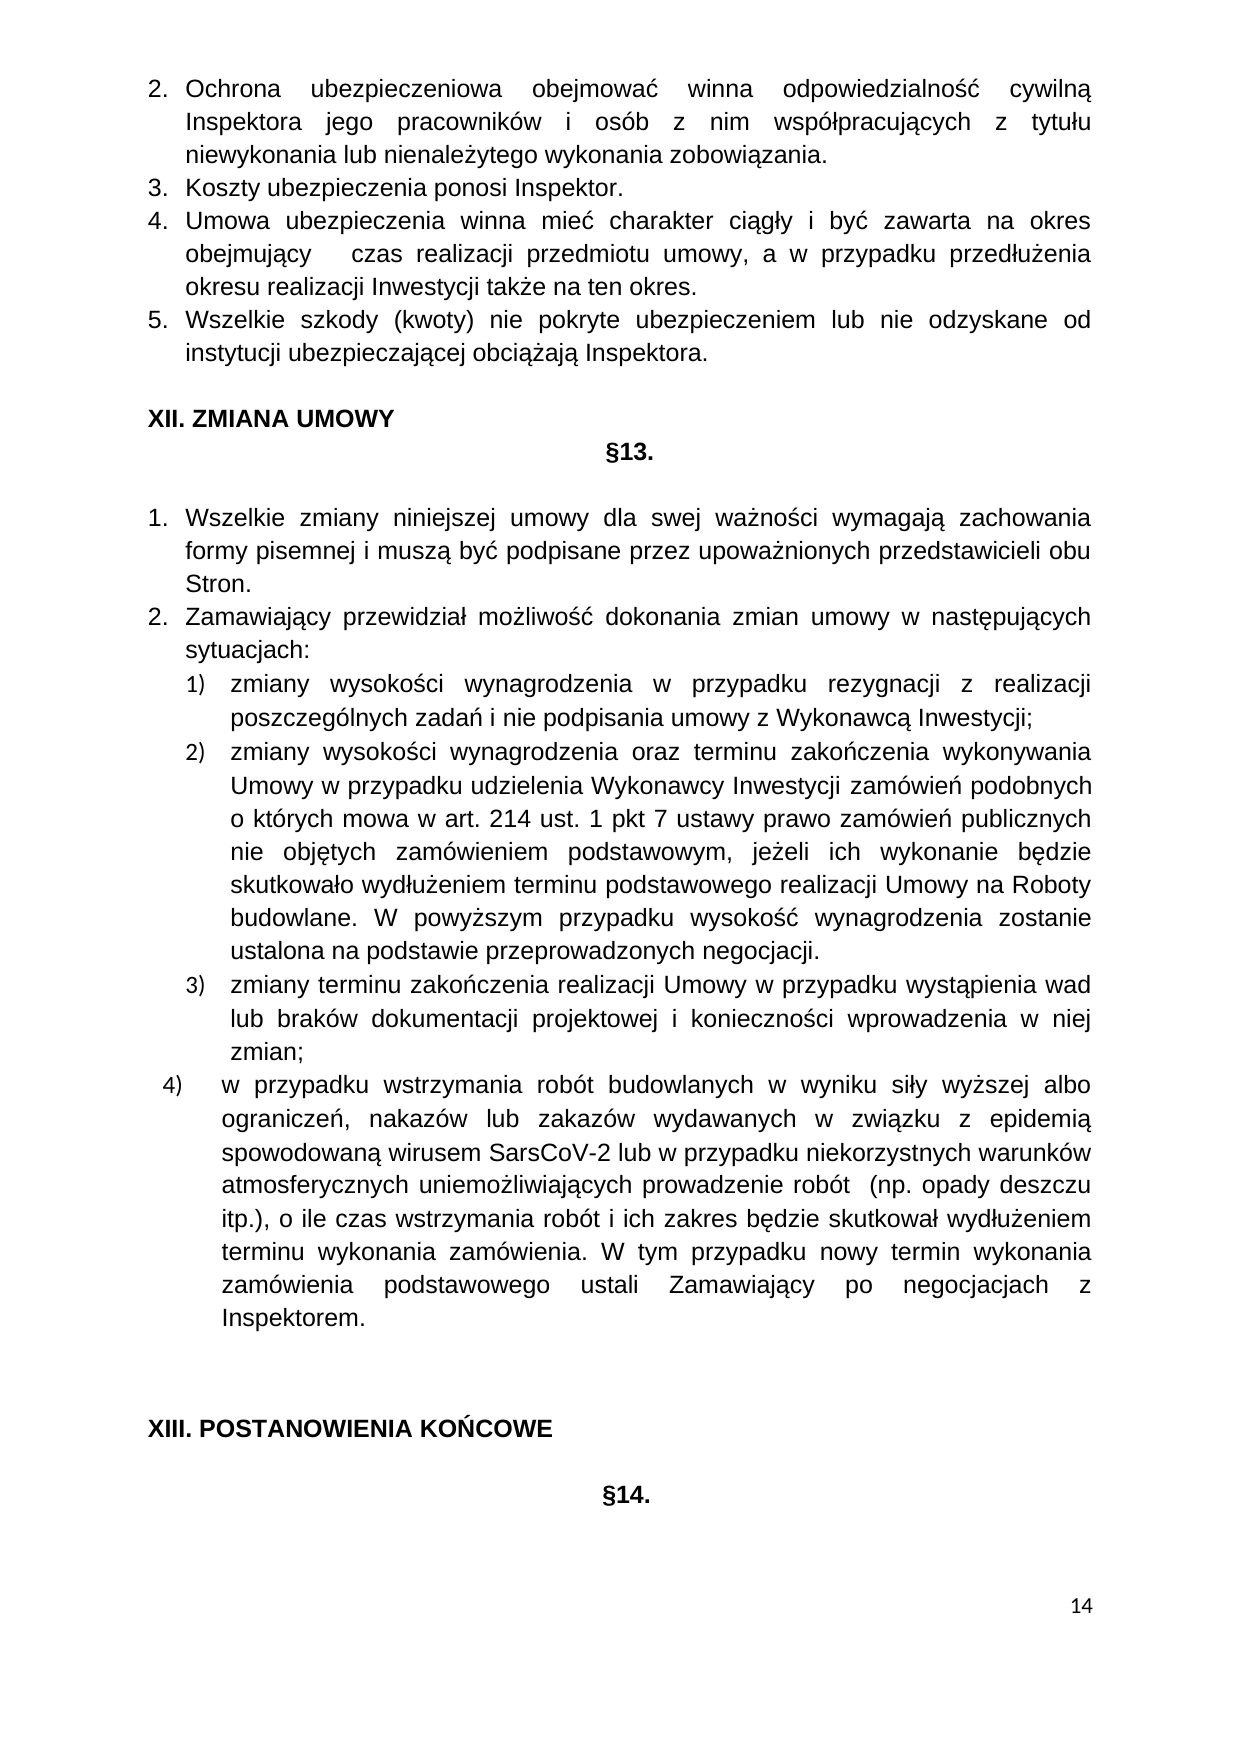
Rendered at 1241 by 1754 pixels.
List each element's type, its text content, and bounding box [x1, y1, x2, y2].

text XIII. POSTANOWIENIA KOŃCOWE [148, 1414, 1093, 1443]
list w przypadku wstrzymania robót budowlanych w wyniku siły wyższej albo ograniczeń, nakazów lub zakazów wydawanych w związku z epidemią spowodowaną wirusem SarsCoV-2 lub w przypadku niekorzystnych warunków atmosferycznych uniemożliwiających prowadzenie robót (np. opady deszczu itp.), o ile czas wstrzymania robót i ich zakres będzie skutkował wydłużeniem terminu wykonania zamówienia. W tym przypadku nowy termin wykonania zamówienia podstawowego ustali Zamawiający po negocjacjach z Inspektorem. [162, 1070, 1093, 1331]
list Zamawiający przewidział możliwość dokonania zmian umowy w następujących sytuacjach: [148, 602, 1093, 664]
list Wszelkie szkody (kwoty) nie pokryte ubezpieczeniem lub nie odzyskane od instytucji ubezpieczającej obciążają Inspektora. [148, 305, 1093, 367]
list zmiany wysokości wynagrodzenia oraz terminu zakończenia wykonywania Umowy w przypadku udzielenia Wykonawcy Inwestycji zamówień podobnych o których mowa w art. 214 ust. 1 pkt 7 ustawy prawo zamówień publicznych nie objętych zamówieniem podstawowym, jeżeli ich wykonanie będzie skutkowało wydłużeniem terminu podstawowego realizacji Umowy na Roboty budowlane. W powyższym przypadku wysokość wynagrodzenia zostanie ustalona na podstawie przeprowadzonych negocjacji. [185, 736, 1093, 964]
list Ochrona ubezpieczeniowa obejmować winna odpowiedzialność cywilną Inspektora jego pracowników i osób z nim współpracujących z tytułu niewykonania lub nienależytego wykonania zobowiązania. [148, 74, 1093, 168]
list zmiany terminu zakończenia realizacji Umowy w przypadku wystąpienia wad lub braków dokumentacji projektowej i konieczności wprowadzenia w niej zmian; [185, 969, 1093, 1065]
text XII. ZMIANA UMOWY [148, 404, 1093, 433]
list Umowa ubezpieczenia winna mieć charakter ciągły i być zawarta na okres obejmujący czas realizacji przedmiotu umowy, a w przypadku przedłużenia okresu realizacji Inwestycji także na ten okres. [148, 206, 1093, 301]
list zmiany wysokości wynagrodzenia w przypadku rezygnacji z realizacji poszczególnych zadań i nie podpisania umowy z Wykonawcą Inwestycji; [185, 668, 1093, 732]
list Koszty ubezpieczenia ponosi Inspektor. [148, 173, 1093, 202]
list Wszelkie zmiany niniejszej umowy dla swej ważności wymagają zachowania formy pisemnej i muszą być podpisane przez upoważnionych przedstawicieli obu Stron. [148, 503, 1093, 598]
